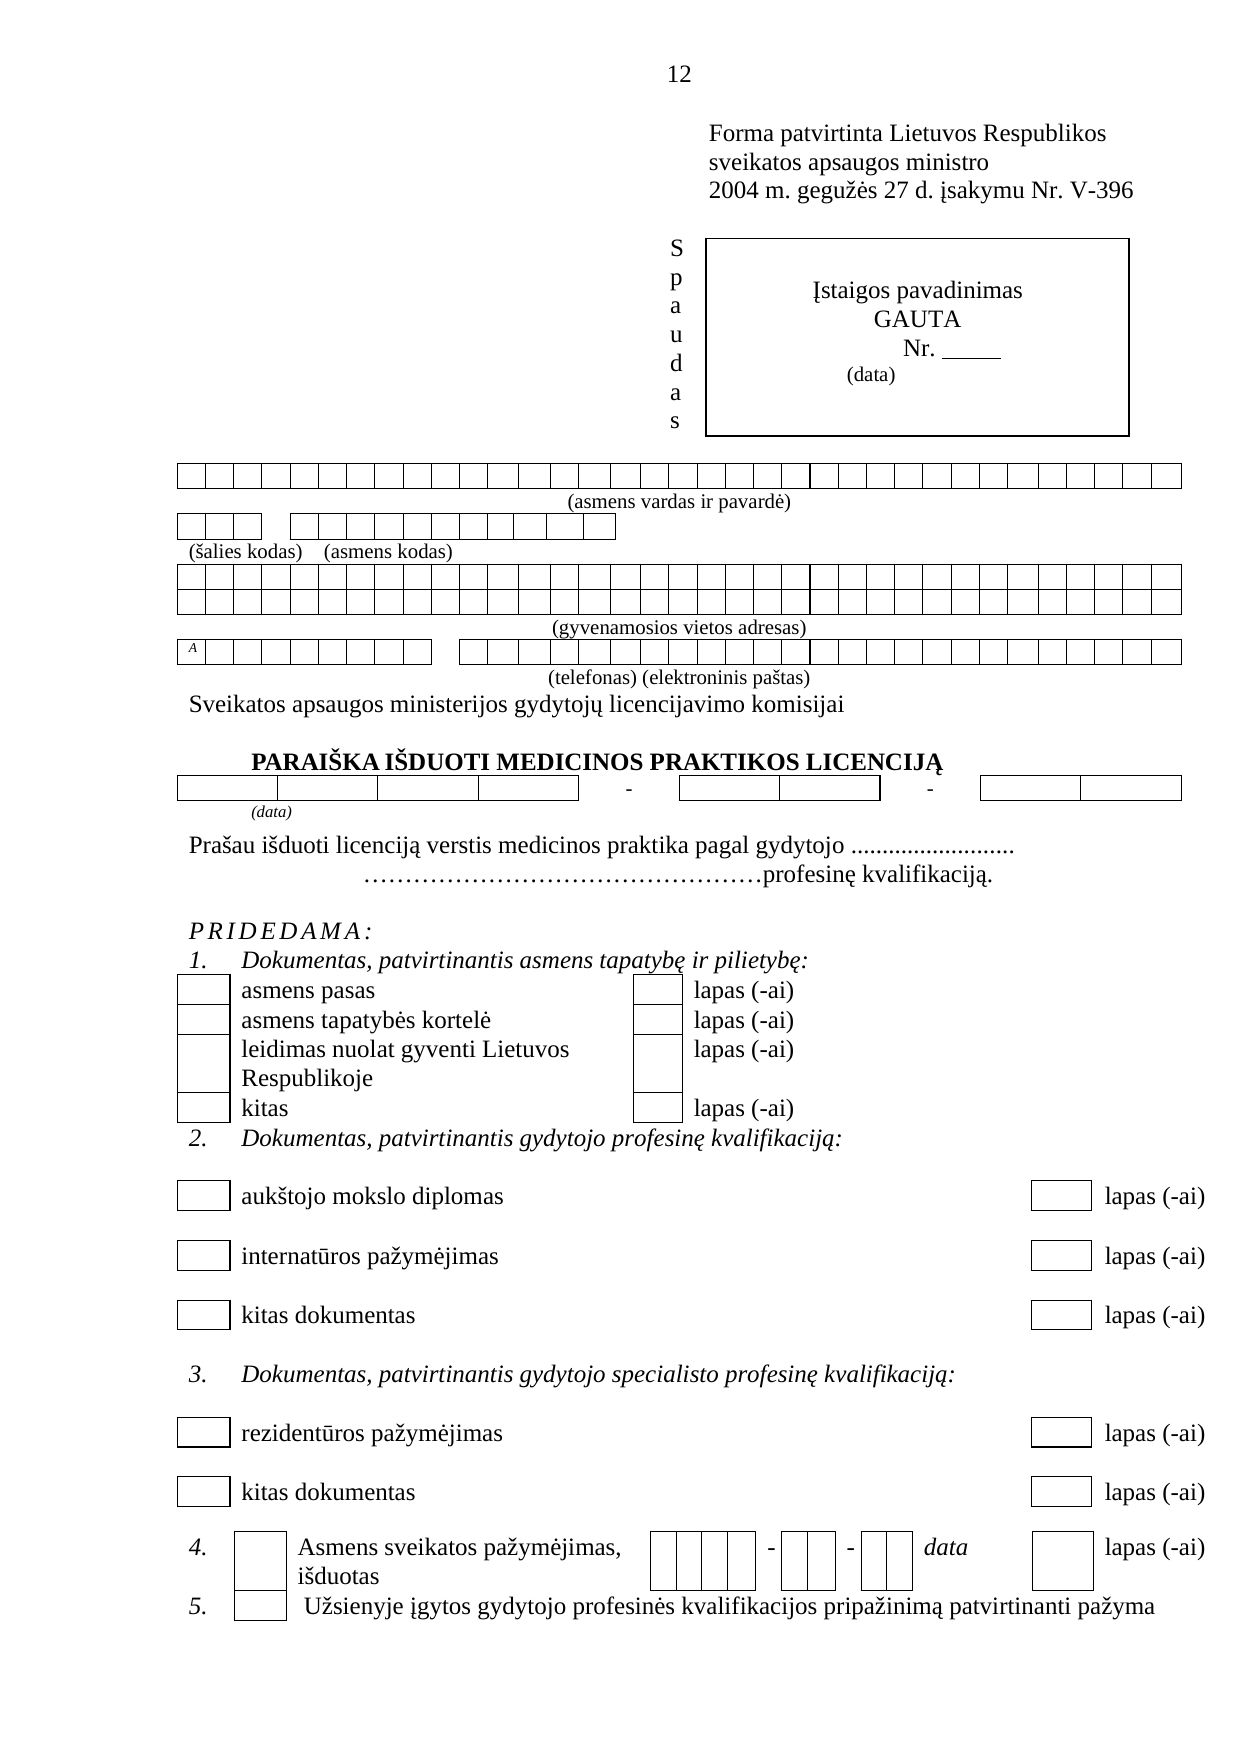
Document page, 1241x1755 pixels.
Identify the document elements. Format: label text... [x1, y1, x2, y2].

text [1130, 319, 1181, 348]
table_header [1095, 464, 1122, 488]
table_cell [178, 1477, 229, 1506]
table_cell [230, 1388, 1032, 1417]
table_cell [1192, 1092, 1222, 1122]
table_cell lapas (-ai) [1092, 1180, 1222, 1210]
table_cell [698, 590, 725, 614]
table_cell [895, 590, 922, 614]
table_cell [178, 1241, 229, 1270]
table_header [782, 464, 809, 488]
table_cell [1039, 565, 1066, 589]
table_cell [754, 590, 781, 614]
table_cell [1152, 640, 1181, 664]
table_header [698, 464, 725, 488]
table_cell [375, 640, 403, 664]
table_cell [611, 565, 640, 589]
table_cell [488, 590, 518, 614]
table_header [980, 464, 1007, 488]
table_cell [514, 514, 546, 538]
table_cell [234, 640, 261, 664]
table_cell rezidentūros pažymėjimas [231, 1417, 1031, 1446]
table_cell [1032, 1359, 1091, 1388]
text sveikatos apsaugos ministro [177, 147, 1181, 176]
table_cell lapas (-ai) [683, 1092, 1032, 1122]
table_cell [923, 565, 951, 589]
table_cell [234, 590, 261, 614]
table_cell [1091, 945, 1192, 974]
table_header [404, 464, 431, 488]
table_cell [923, 640, 951, 664]
table_header lapas (-ai) [1094, 1531, 1222, 1590]
table_cell kitas dokumentas [231, 1300, 1031, 1329]
table_cell [1091, 916, 1192, 945]
table_cell [291, 590, 318, 614]
table_cell [1091, 1359, 1222, 1388]
table_cell [698, 640, 725, 664]
table_header [680, 776, 779, 800]
table_cell [895, 565, 922, 589]
table_cell [579, 640, 610, 664]
text [1130, 377, 1181, 406]
text p [177, 262, 705, 291]
table_cell [375, 590, 403, 614]
table_cell [867, 640, 894, 664]
table_cell [1032, 1448, 1091, 1476]
text s [177, 406, 705, 434]
table_cell [1032, 1418, 1091, 1446]
table_cell [319, 565, 346, 589]
table_cell [1032, 916, 1091, 945]
text Įstaigos pavadinimas [722, 275, 1113, 304]
table_cell [347, 640, 374, 664]
table_cell [347, 565, 374, 589]
text u [177, 319, 705, 348]
table_header - [836, 1531, 861, 1590]
text (data) [177, 801, 1181, 830]
table_cell [1032, 1388, 1091, 1417]
table_cell lapas (-ai) [683, 1004, 1032, 1033]
text a [177, 291, 705, 319]
table_cell [1123, 640, 1151, 664]
table_cell [1032, 1181, 1091, 1210]
table_header - [756, 1531, 781, 1590]
table_header [895, 464, 922, 488]
table_cell [1095, 590, 1122, 614]
table_cell [1032, 1034, 1091, 1092]
table_cell [1032, 1477, 1091, 1506]
table_cell [1091, 1210, 1222, 1240]
table_header [1152, 464, 1181, 488]
table_cell [1152, 590, 1181, 614]
table_cell [811, 590, 838, 614]
table_cell [404, 565, 431, 589]
table_cell [230, 1329, 1032, 1359]
table_cell [178, 975, 229, 1004]
table_header [178, 464, 205, 488]
table_cell [634, 975, 682, 1004]
table_header [702, 1532, 727, 1590]
table_cell [178, 565, 205, 589]
table_header - [579, 775, 679, 800]
table_header [641, 464, 668, 488]
table_cell [1032, 1271, 1091, 1299]
table_cell [726, 565, 753, 589]
table_cell [584, 514, 615, 538]
table_cell [1032, 945, 1091, 974]
table_cell lapas (-ai) [683, 974, 1032, 1004]
text 2004 m. gegužės 27 d. įsakymu Nr. V-396 [177, 176, 1181, 204]
table_cell [634, 888, 682, 916]
table_cell aukštojo mokslo diplomas [231, 1180, 1031, 1210]
table_cell [1032, 1092, 1091, 1122]
table_cell [262, 565, 290, 589]
table_cell [754, 640, 781, 664]
table_header [206, 464, 233, 488]
table_header [551, 464, 578, 488]
table_cell pridedama: [177, 916, 548, 945]
table_header [460, 464, 487, 488]
table_cell [375, 514, 403, 538]
table_cell [1039, 640, 1066, 664]
table_header [923, 464, 951, 488]
table_cell asmens tapatybės kortelė [231, 1004, 633, 1033]
table_cell [641, 590, 668, 614]
table_cell [952, 640, 979, 664]
table_cell [1039, 590, 1066, 614]
table_header [1033, 1532, 1093, 1590]
table_cell [178, 1181, 229, 1210]
table_cell internatūros pažymėjimas [231, 1240, 1031, 1270]
table_cell [1067, 640, 1094, 664]
table_cell [1032, 1004, 1091, 1033]
table_cell [234, 514, 261, 538]
table_header [262, 464, 290, 488]
table_header [278, 776, 377, 800]
table_cell [230, 1210, 1032, 1240]
table_cell [432, 639, 459, 664]
table_cell [1091, 974, 1192, 1004]
table_cell [1091, 1152, 1222, 1180]
table_cell [641, 565, 668, 589]
table_header [479, 776, 578, 800]
table_cell [634, 1035, 682, 1092]
table_cell 5. [177, 1590, 234, 1619]
table_cell [1151, 689, 1181, 718]
table_cell [230, 1270, 1032, 1299]
table_cell [611, 640, 640, 664]
table_cell [432, 565, 459, 589]
table_cell [1095, 565, 1122, 589]
table_cell [488, 565, 518, 589]
table_cell [811, 565, 838, 589]
table_cell [1032, 859, 1192, 888]
table_header [235, 1532, 286, 1590]
table_cell [1091, 888, 1192, 916]
table_cell [611, 590, 640, 614]
table_header - [881, 775, 980, 800]
table_cell [682, 916, 1006, 945]
table_cell [460, 565, 487, 589]
table_cell [262, 513, 290, 538]
table_cell [319, 590, 346, 614]
table_cell [230, 1152, 1032, 1180]
table_header [488, 464, 518, 488]
text S [177, 233, 1181, 262]
table_cell [1032, 1211, 1091, 1240]
table_header [519, 464, 550, 488]
table_cell [1006, 916, 1032, 945]
table_cell [519, 590, 550, 614]
table_cell [1095, 689, 1123, 718]
table_header [811, 464, 838, 488]
table_cell [347, 590, 374, 614]
table_header [1032, 830, 1091, 859]
table_cell kitas [231, 1092, 633, 1122]
table_cell [634, 916, 682, 945]
table_cell [291, 640, 318, 664]
table_cell [1192, 1004, 1222, 1033]
table_cell [1152, 565, 1181, 589]
table_cell [548, 888, 634, 916]
table_cell [1067, 565, 1094, 589]
table_header [1091, 830, 1192, 859]
table_header [808, 1532, 835, 1590]
table_cell [1192, 1034, 1222, 1092]
table_cell [460, 640, 487, 664]
table_cell [1008, 640, 1038, 664]
table_cell [839, 590, 866, 614]
table_cell [1192, 974, 1222, 1004]
table_cell Sveikatos apsaugos ministerijos gydytojų licencijavimo komisijai [177, 689, 1020, 718]
table_cell [1091, 1388, 1222, 1417]
table_header [677, 1532, 701, 1590]
table_cell (gyvenamosios vietos adresas) [177, 615, 1181, 639]
table_header [669, 464, 697, 488]
table_cell [551, 590, 578, 614]
table_cell [669, 590, 697, 614]
table_cell [206, 565, 233, 589]
table_cell [177, 1330, 230, 1359]
table_cell [1006, 859, 1032, 888]
table_header [611, 464, 640, 488]
table_header [347, 464, 374, 488]
table_cell [1008, 590, 1038, 614]
table_cell [1032, 1330, 1091, 1359]
table_cell Dokumentas, patvirtinantis gydytojo specialisto profesinę kvalifikaciją: [230, 1359, 1032, 1388]
table_cell [460, 590, 487, 614]
table_cell [1192, 888, 1222, 916]
table_cell [980, 590, 1007, 614]
table_cell [316, 859, 351, 888]
table_header [839, 464, 866, 488]
table_cell lapas (-ai) [1092, 1417, 1222, 1446]
table_cell [579, 565, 610, 589]
table_header [867, 464, 894, 488]
table_header [319, 464, 346, 488]
table_cell [547, 514, 583, 538]
table_cell [291, 514, 318, 538]
table_cell leidimas nuolat gyventi Lietuvos Respublikoje [231, 1034, 633, 1092]
table_cell [206, 640, 233, 664]
table_cell [1008, 565, 1038, 589]
table_cell [1192, 916, 1222, 945]
table_cell lapas (-ai) [1092, 1476, 1222, 1506]
table_cell [488, 514, 513, 538]
table_cell asmens pasas [231, 974, 633, 1004]
table_cell [375, 565, 403, 589]
table_cell [178, 1005, 229, 1033]
table_cell [551, 640, 578, 664]
table_cell [1020, 689, 1038, 718]
table_header Asmens sveikatos pažymėjimas, išduotas [287, 1531, 650, 1590]
table_cell [548, 916, 634, 945]
table_cell [1067, 590, 1094, 614]
table_header [432, 464, 459, 488]
text [1130, 406, 1181, 434]
table_cell [1123, 565, 1151, 589]
text [1130, 291, 1181, 319]
table_cell [262, 590, 290, 614]
table_cell (asmens vardas ir pavardė) [177, 489, 1181, 513]
table_cell [1032, 1301, 1091, 1329]
table_header data [913, 1531, 1032, 1590]
table_header [952, 464, 979, 488]
text d [177, 348, 705, 377]
table_cell [579, 590, 610, 614]
table_cell [178, 1301, 229, 1329]
table_cell lapas (-ai) [1092, 1300, 1222, 1329]
table_cell [460, 514, 487, 538]
table_cell [177, 1271, 230, 1299]
table_cell [177, 888, 548, 916]
table_cell lapas (-ai) [683, 1034, 1032, 1092]
table_cell [616, 513, 1181, 538]
table_cell 3. [177, 1359, 230, 1388]
table_cell [488, 640, 518, 664]
table_cell Dokumentas, patvirtinantis asmens tapatybę ir pilietybę: [230, 945, 1032, 974]
text a [177, 377, 705, 406]
table_cell [634, 1093, 682, 1122]
table_cell …………………………………………profesinę kvalifikaciją. [351, 859, 1006, 888]
table_header [754, 464, 781, 488]
table_cell [641, 640, 668, 664]
table_cell [682, 888, 1006, 916]
table_header [1067, 464, 1094, 488]
table_cell [1091, 1034, 1192, 1092]
table_cell [839, 565, 866, 589]
table_header [1081, 776, 1181, 800]
table_cell A [178, 640, 205, 664]
table_cell Užsienyje įgytos gydytojo profesinės kvalifikacijos pripažinimą patvirtinanti pažyma [287, 1590, 1222, 1619]
table_cell 2. [177, 1123, 230, 1152]
table_cell [432, 590, 459, 614]
table_cell [726, 640, 753, 664]
table_cell [1032, 1152, 1091, 1180]
table_cell [952, 565, 979, 589]
table_cell [291, 565, 318, 589]
table_cell Dokumentas, patvirtinantis gydytojo profesinę kvalifikaciją: [230, 1122, 1032, 1152]
table_cell [177, 859, 316, 888]
text Forma patvirtinta Lietuvos Respublikos [709, 118, 1181, 147]
table_cell kitas dokumentas [231, 1476, 1031, 1506]
table_cell [1192, 859, 1222, 888]
table_cell [1091, 1122, 1222, 1152]
text GAUTA [722, 304, 1113, 333]
table_cell [980, 640, 1007, 664]
table_cell [178, 514, 205, 538]
table_cell [1091, 1004, 1192, 1033]
text [707, 239, 1128, 435]
table_cell [230, 1446, 1032, 1476]
table_cell [782, 590, 809, 614]
table_cell [432, 514, 459, 538]
table_cell [262, 640, 290, 664]
table_header [887, 1532, 912, 1590]
table_cell [1091, 1329, 1222, 1359]
table_cell [404, 590, 431, 614]
table_cell [782, 640, 809, 664]
table_cell 1. [177, 945, 230, 974]
table_cell [1032, 974, 1091, 1004]
table_cell [1032, 1122, 1091, 1152]
table_cell [726, 590, 753, 614]
text (data) [722, 362, 1113, 386]
table_header [862, 1532, 886, 1590]
table_cell [1038, 689, 1066, 718]
table_cell [1123, 590, 1151, 614]
table_cell [867, 565, 894, 589]
table_cell [1091, 1446, 1222, 1476]
table_cell [178, 590, 205, 614]
table_cell [177, 1448, 230, 1476]
table_cell [867, 590, 894, 614]
table_cell [1091, 1092, 1192, 1122]
table_header [579, 464, 610, 488]
table_cell [206, 514, 233, 538]
table_cell [1006, 888, 1032, 916]
table_cell [235, 1591, 286, 1619]
text Nr. [722, 333, 1113, 362]
table_cell [178, 1418, 229, 1446]
table_header [375, 464, 403, 488]
table_header [782, 1532, 807, 1590]
table_cell [1066, 689, 1094, 718]
table_cell [178, 1035, 229, 1092]
table_cell [923, 590, 951, 614]
text [1130, 348, 1181, 377]
table_cell (šalies kodas) (asmens kodas) [177, 539, 1181, 563]
table_header 4. [177, 1531, 234, 1590]
table_cell [177, 1388, 230, 1417]
table_cell [178, 1093, 229, 1122]
table_header [1039, 464, 1066, 488]
table_header Prašau išduoti licenciją verstis medicinos praktika pagal gydytojo [177, 830, 1032, 859]
table_cell [519, 640, 550, 664]
table_header [726, 464, 753, 488]
table_header [234, 464, 261, 488]
table_header [780, 776, 879, 800]
table_cell [669, 565, 697, 589]
table_cell [404, 640, 431, 664]
table_cell [1032, 888, 1091, 916]
table_cell lapas (-ai) [1092, 1240, 1222, 1270]
table_header [178, 776, 277, 800]
table_cell [551, 565, 578, 589]
table_cell [177, 1152, 230, 1180]
table_header [1123, 464, 1151, 488]
table_header [1008, 464, 1038, 488]
table_cell [1091, 1270, 1222, 1299]
table_header [291, 464, 318, 488]
table_cell [1095, 640, 1122, 664]
table_cell (telefonas) (elektroninis paštas) [177, 664, 1181, 689]
text [1130, 262, 1181, 291]
table_cell [177, 1211, 230, 1240]
table_cell [634, 1005, 682, 1033]
table_cell [839, 640, 866, 664]
table_cell [754, 565, 781, 589]
table_cell [980, 565, 1007, 589]
table_cell [319, 640, 346, 664]
table_cell [206, 590, 233, 614]
table_cell [404, 514, 431, 538]
table_header [378, 776, 478, 800]
table_header [651, 1532, 676, 1590]
table_cell [234, 565, 261, 589]
table_header [981, 776, 1080, 800]
table_cell [319, 514, 346, 538]
table_cell [1032, 1241, 1091, 1270]
table_cell [669, 640, 697, 664]
table_cell [1123, 689, 1151, 718]
table_cell [1192, 945, 1222, 974]
text pARAIŠKA išduoti MEDICINOS praktikos licenciją [177, 747, 1181, 775]
table_cell [782, 565, 809, 589]
table_cell [895, 640, 922, 664]
table_cell [347, 514, 374, 538]
table_header [1192, 830, 1222, 859]
table_cell [811, 640, 838, 664]
table_header [728, 1532, 755, 1590]
table_cell [519, 565, 550, 589]
table_cell [952, 590, 979, 614]
table_cell [698, 565, 725, 589]
